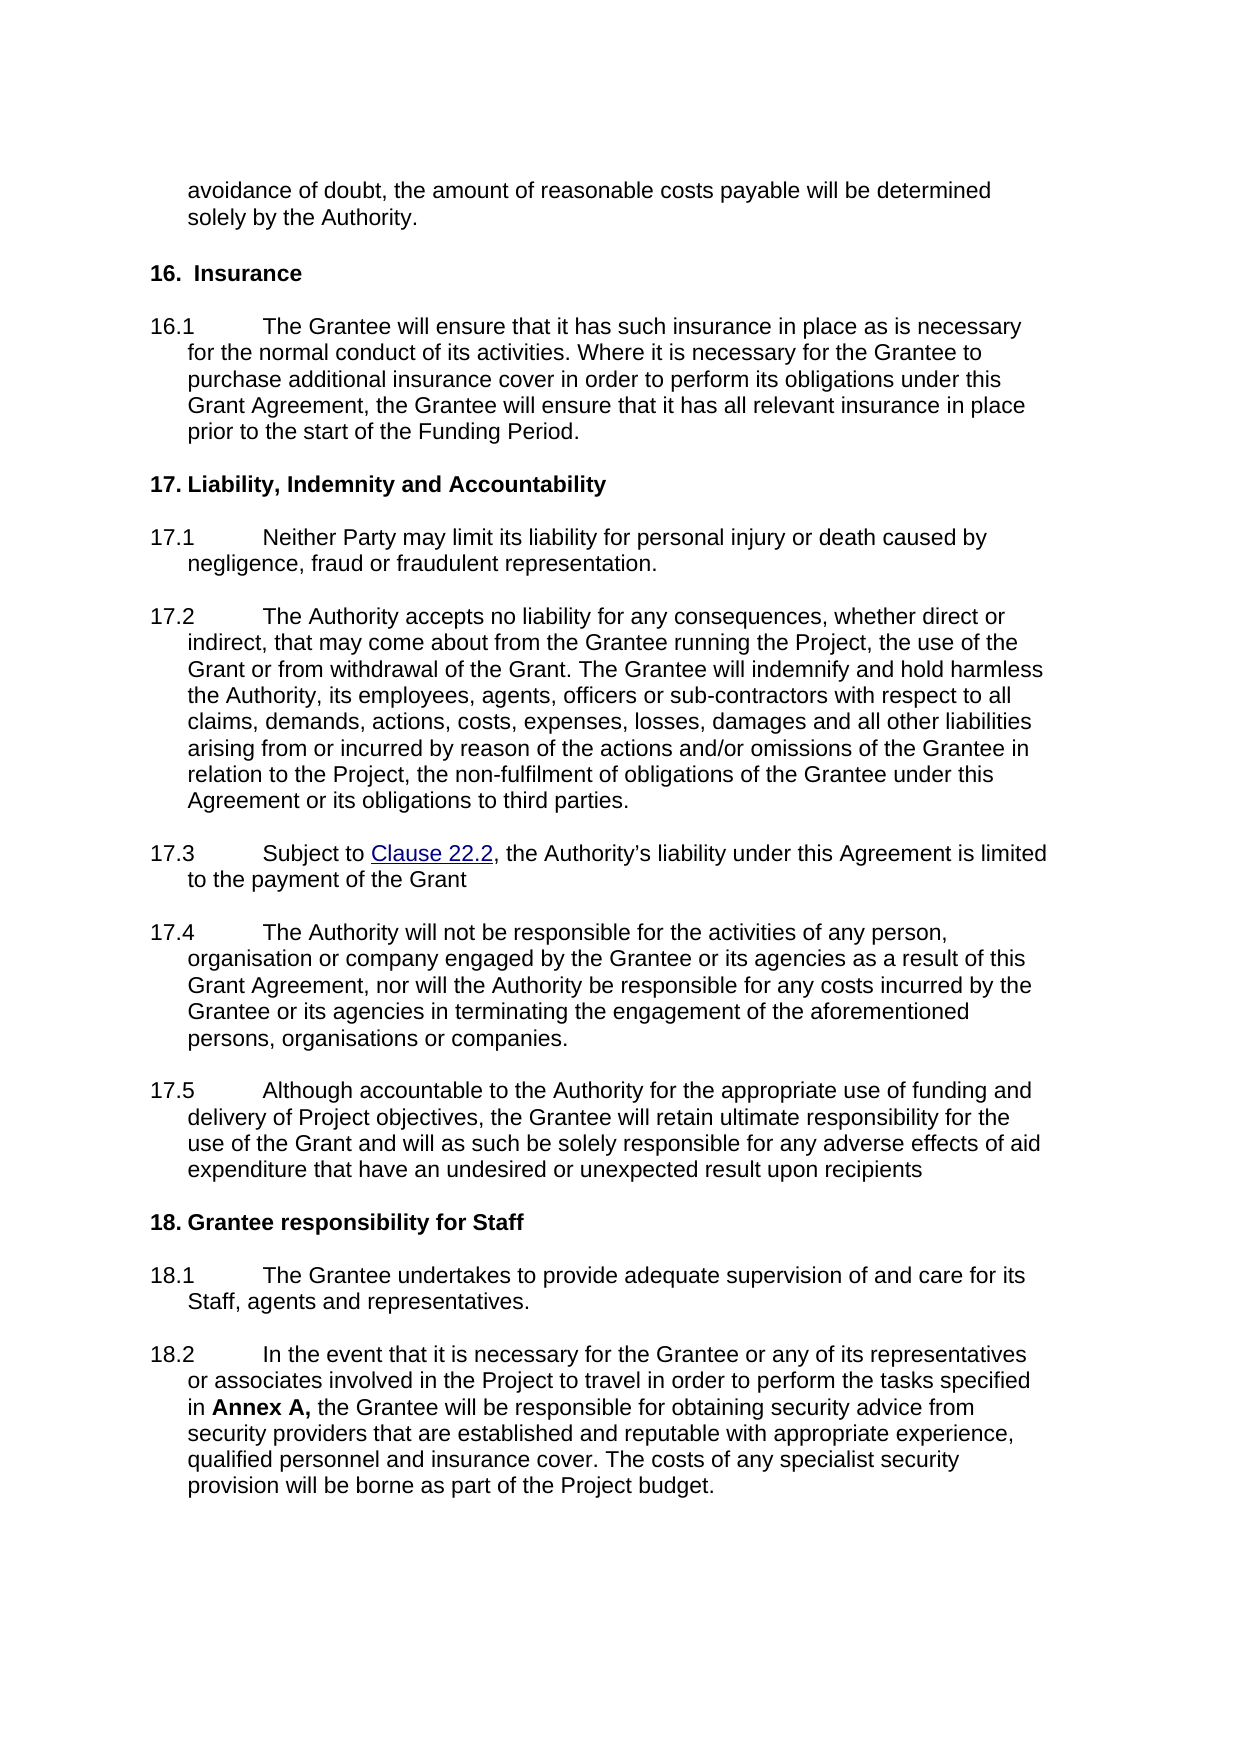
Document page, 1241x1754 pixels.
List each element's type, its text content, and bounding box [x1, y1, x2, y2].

list The Authority accepts no liability for any consequences, whether direct or indirect, that may come about from the Grantee running the Project, the use of the Grant or from withdrawal of the Grant. The Grantee will indemnify and hold harmless the Authority, its employees, agents, officers or sub-contractors with respect to all claims, demands, actions, costs, expenses, losses, damages and all other liabilities arising from or incurred by reason of the actions and/or omissions of the Grantee in relation to the Project, the non-fulfilment of obligations of the Grantee under this Agreement or its obligations to third parties. [150, 603, 1048, 814]
list Although accountable to the Authority for the appropriate use of funding and delivery of Project objectives, the Grantee will retain ultimate responsibility for the use of the Grant and will as such be solely responsible for any adverse effects of aid expenditure that have an undesired or unexpected result upon recipients [150, 1077, 1048, 1183]
subtitle Insurance [150, 260, 1048, 287]
subtitle Liability, Indemnity and Accountability [150, 471, 1048, 497]
list In the event that it is necessary for the Grantee or any of its representatives or associates involved in the Project to travel in order to perform the tasks specified in Annex A, the Grantee will be responsible for obtaining security advice from security providers that are established and reputable with appropriate experience, qualified personnel and insurance cover. The costs of any specialist security provision will be borne as part of the Project budget. [150, 1341, 1048, 1499]
list The Authority will not be responsible for the activities of any person, organisation or company engaged by the Grantee or its agencies as a result of this Grant Agreement, nor will the Authority be responsible for any costs incurred by the Grantee or its agencies in terminating the engagement of the aforementioned persons, organisations or companies. [150, 919, 1048, 1051]
list Neither Party may limit its liability for personal injury or death caused by negligence, fraud or fraudulent representation. [150, 524, 1048, 576]
list avoidance of doubt, the amount of reasonable costs payable will be determined solely by the Authority. [150, 177, 1048, 230]
list The Grantee undertakes to provide adequate supervision of and care for its Staff, agents and representatives. [150, 1262, 1048, 1314]
list The Grantee will ensure that it has such insurance in place as is necessary for the normal conduct of its activities. Where it is necessary for the Grantee to purchase additional insurance cover in order to perform its obligations under this Grant Agreement, the Grantee will ensure that it has all relevant insurance in place prior to the start of the Funding Period. [150, 313, 1048, 445]
subtitle Grantee responsibility for Staff [150, 1209, 1048, 1235]
list Subject to Clause 22.2, the Authority’s liability under this Agreement is limited to the payment of the Grant [150, 840, 1048, 893]
